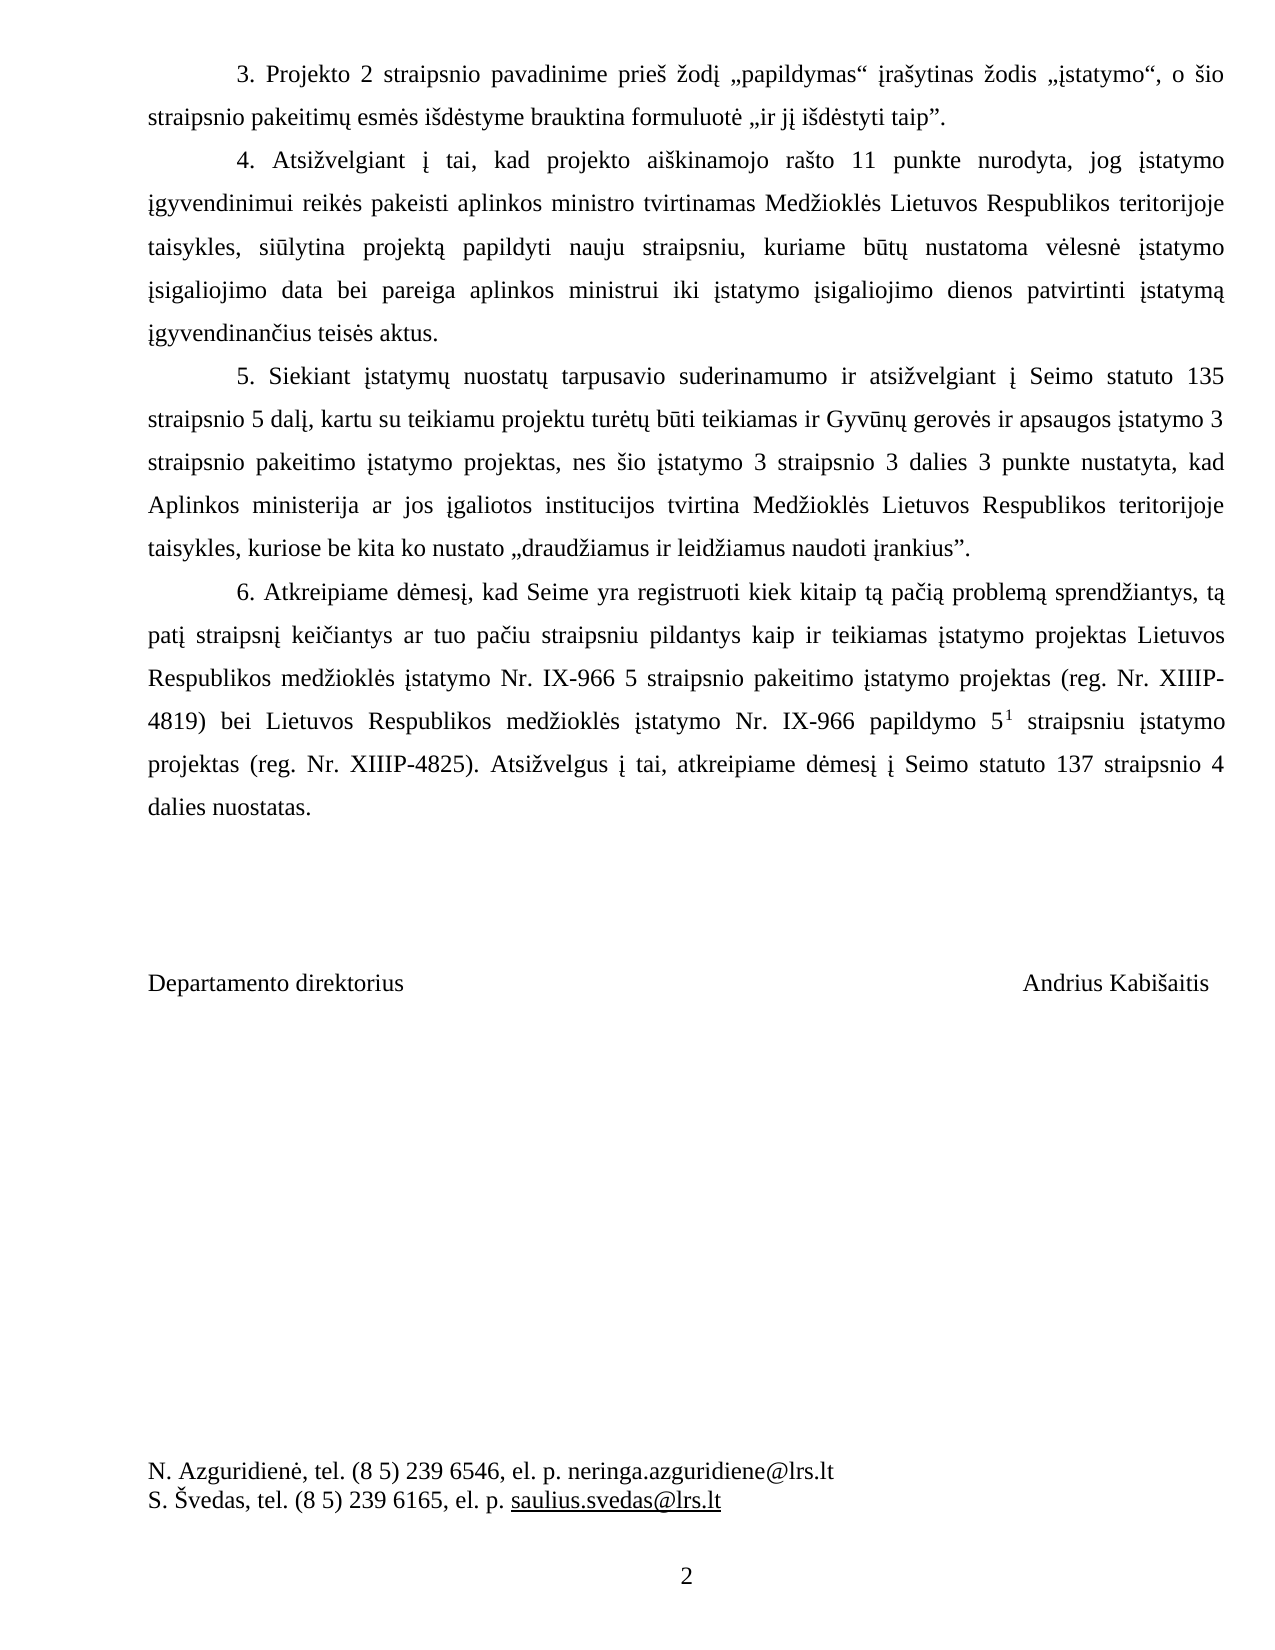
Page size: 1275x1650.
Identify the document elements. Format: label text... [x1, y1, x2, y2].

text 6. Atkreipiame dėmesį, kad Seime yra registruoti kiek kitaip tą pačią problemą sprendžiantys, tą patį straipsnį keičiantys ar tuo pačiu straipsniu pildantys kaip ir teikiamas įstatymo projektas Lietuvos Respublikos medžioklės įstatymo Nr. IX-966 5 straipsnio pakeitimo įstatymo projektas (reg. Nr. XIIIP-4819) bei Lietuvos Respublikos medžioklės įstatymo Nr. IX-966 papildymo 51 straipsniu įstatymo projektas (reg. Nr. XIIIP-4825). Atsižvelgus į tai, atkreipiame dėmesį į Seimo statuto 137 straipsnio 4 dalies nuostatas. [148, 577, 1226, 821]
text S. Švedas, tel. (8 5) 239 6165, el. p. saulius.svedas@lrs.lt [148, 1485, 1226, 1514]
text 4. Atsižvelgiant į tai, kad projekto aiškinamojo rašto 11 punkte nurodyta, jog įstatymo įgyvendinimui reikės pakeisti aplinkos ministro tvirtinamas Medžioklės Lietuvos Respublikos teritorijoje taisykles, siūlytina projektą papildyti nauju straipsniu, kuriame būtų nustatoma vėlesnė įstatymo įsigaliojimo data bei pareiga aplinkos ministrui iki įstatymo įsigaliojimo dienos patvirtinti įstatymą įgyvendinančius teisės aktus. [148, 145, 1226, 347]
text 3. Projekto 2 straipsnio pavadinime prieš žodį „papildymas“ įrašytinas žodis „įstatymo“, o šio straipsnio pakeitimų esmės išdėstyme brauktina formuluotė „ir jį išdėstyti taip”. [148, 59, 1226, 131]
text N. Azguridienė, tel. (8 5) 239 6546, el. p. neringa.azguridiene@lrs.lt [148, 1456, 1226, 1485]
text 5. Siekiant įstatymų nuostatų tarpusavio suderinamumo ir atsižvelgiant į Seimo statuto 135 straipsnio 5 dalį, kartu su teikiamu projektu turėtų būti teikiamas ir Gyvūnų gerovės ir apsaugos įstatymo 3 straipsnio pakeitimo įstatymo projektas, nes šio įstatymo 3 straipsnio 3 dalies 3 punkte nustatyta, kad Aplinkos ministerija ar jos įgaliotos institucijos tvirtina Medžioklės Lietuvos Respublikos teritorijoje taisykles, kuriose be kita ko nustato „draudžiamus ir leidžiamus naudoti įrankius”. [148, 361, 1226, 562]
text Departamento direktorius Andrius Kabišaitis [148, 968, 1226, 996]
